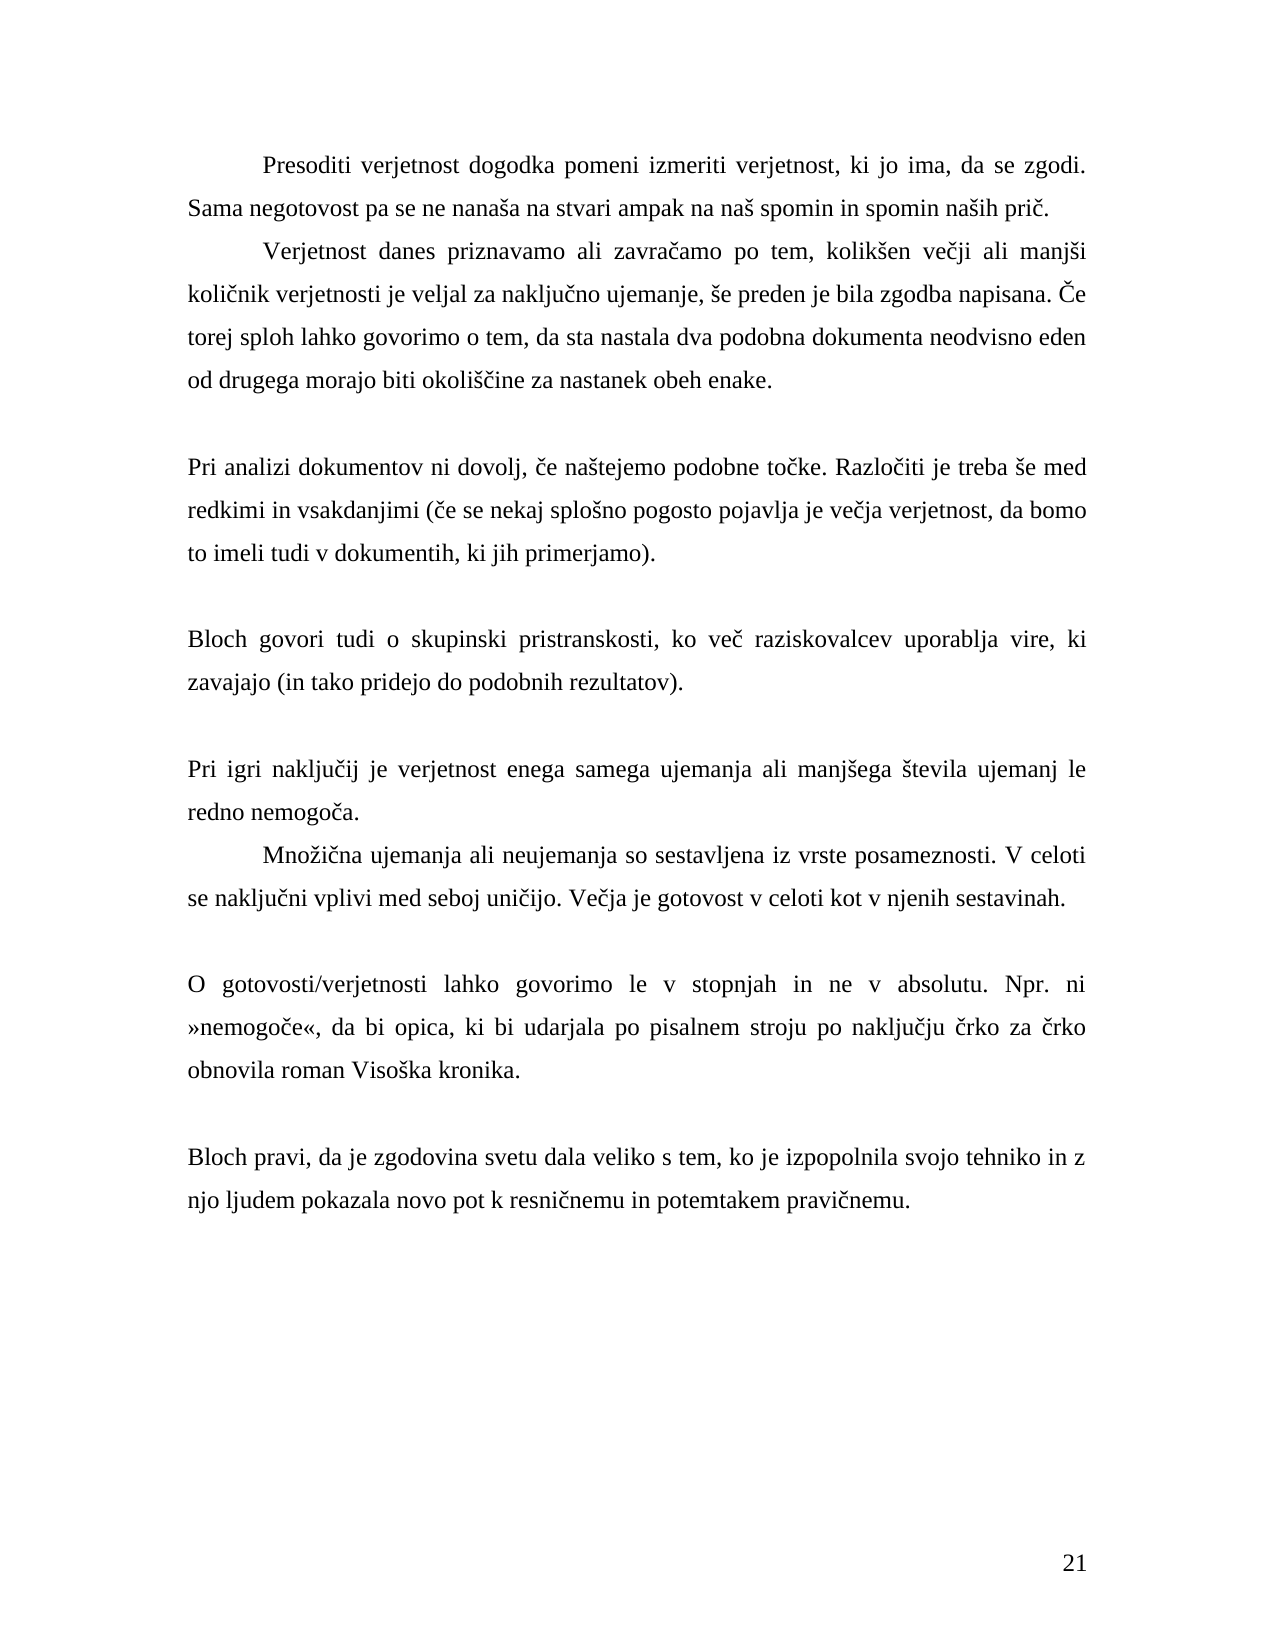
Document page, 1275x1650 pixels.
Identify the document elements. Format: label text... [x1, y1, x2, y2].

text O gotovosti/verjetnosti lahko govorimo le v stopnjah in ne v absolutu. Npr. ni »nemogoče«, da bi opica, ki bi udarjala po pisalnem stroju po naključju črko za črko obnovila roman Visoška kronika. [187, 969, 1087, 1084]
text Množična ujemanja ali neujemanja so sestavljena iz vrste posameznosti. V celoti se naključni vplivi med seboj uničijo. Večja je gotovost v celoti kot v njenih sestavinah. [187, 840, 1087, 912]
text Verjetnost danes priznavamo ali zavračamo po tem, kolikšen večji ali manjši količnik verjetnosti je veljal za naključno ujemanje, še preden je bila zgodba napisana. Če torej sploh lahko govorimo o tem, da sta nastala dva podobna dokumenta neodvisno eden od drugega morajo biti okoliščine za nastanek obeh enake. [187, 236, 1087, 394]
text Bloch govori tudi o skupinski pristranskosti, ko več raziskovalcev uporablja vire, ki zavajajo (in tako pridejo do podobnih rezultatov). [187, 624, 1087, 696]
text Presoditi verjetnost dogodka pomeni izmeriti verjetnost, ki jo ima, da se zgodi. Sama negotovost pa se ne nanaša na stvari ampak na naš spomin in spomin naših prič. [187, 150, 1087, 222]
text Pri analizi dokumentov ni dovolj, če naštejemo podobne točke. Razločiti je treba še med redkimi in vsakdanjimi (če se nekaj splošno pogosto pojavlja je večja verjetnost, da bomo to imeli tudi v dokumentih, ki jih primerjamo). [187, 452, 1087, 567]
text Bloch pravi, da je zgodovina svetu dala veliko s tem, ko je izpopolnila svojo tehniko in z njo ljudem pokazala novo pot k resničnemu in potemtakem pravičnemu. [187, 1142, 1087, 1214]
text Pri igri naključij je verjetnost enega samega ujemanja ali manjšega števila ujemanj le redno nemogoča. [187, 754, 1087, 826]
